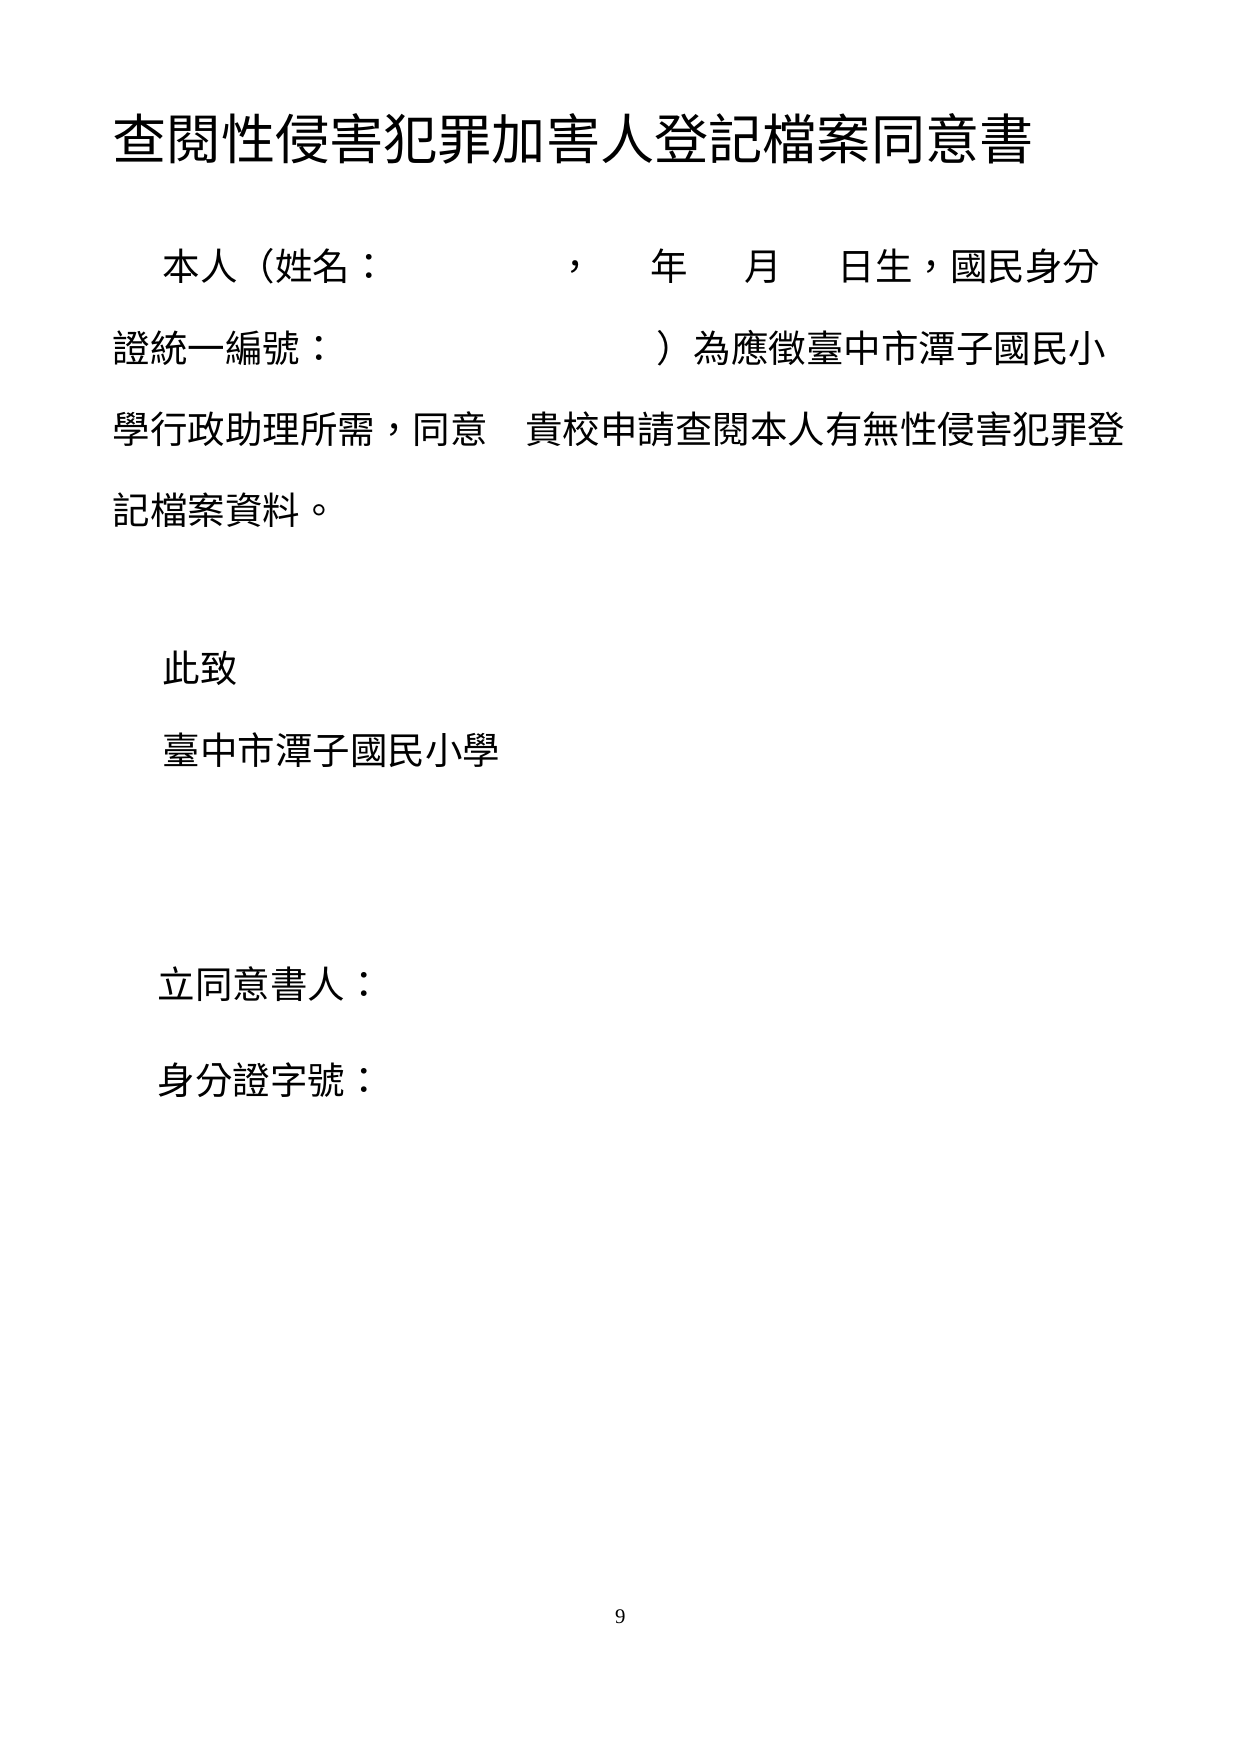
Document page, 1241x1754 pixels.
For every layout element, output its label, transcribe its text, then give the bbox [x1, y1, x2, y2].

text 查閱性侵害犯罪加害人登記檔案同意書 [112, 96, 1128, 175]
text 臺中市潭子國民小學 [112, 721, 1128, 775]
text 此致 [112, 639, 1128, 693]
text 立同意書人： [112, 955, 1128, 1009]
text 本人（姓名： ， 年 月 日生，國民身分證統一編號： ）為應徵臺中市潭子國民小學行政助理所需，同意 貴校申請查閱本人有無性侵害犯罪登記檔案資料。 [112, 237, 1128, 536]
text 身分證字號： [112, 1037, 1128, 1099]
